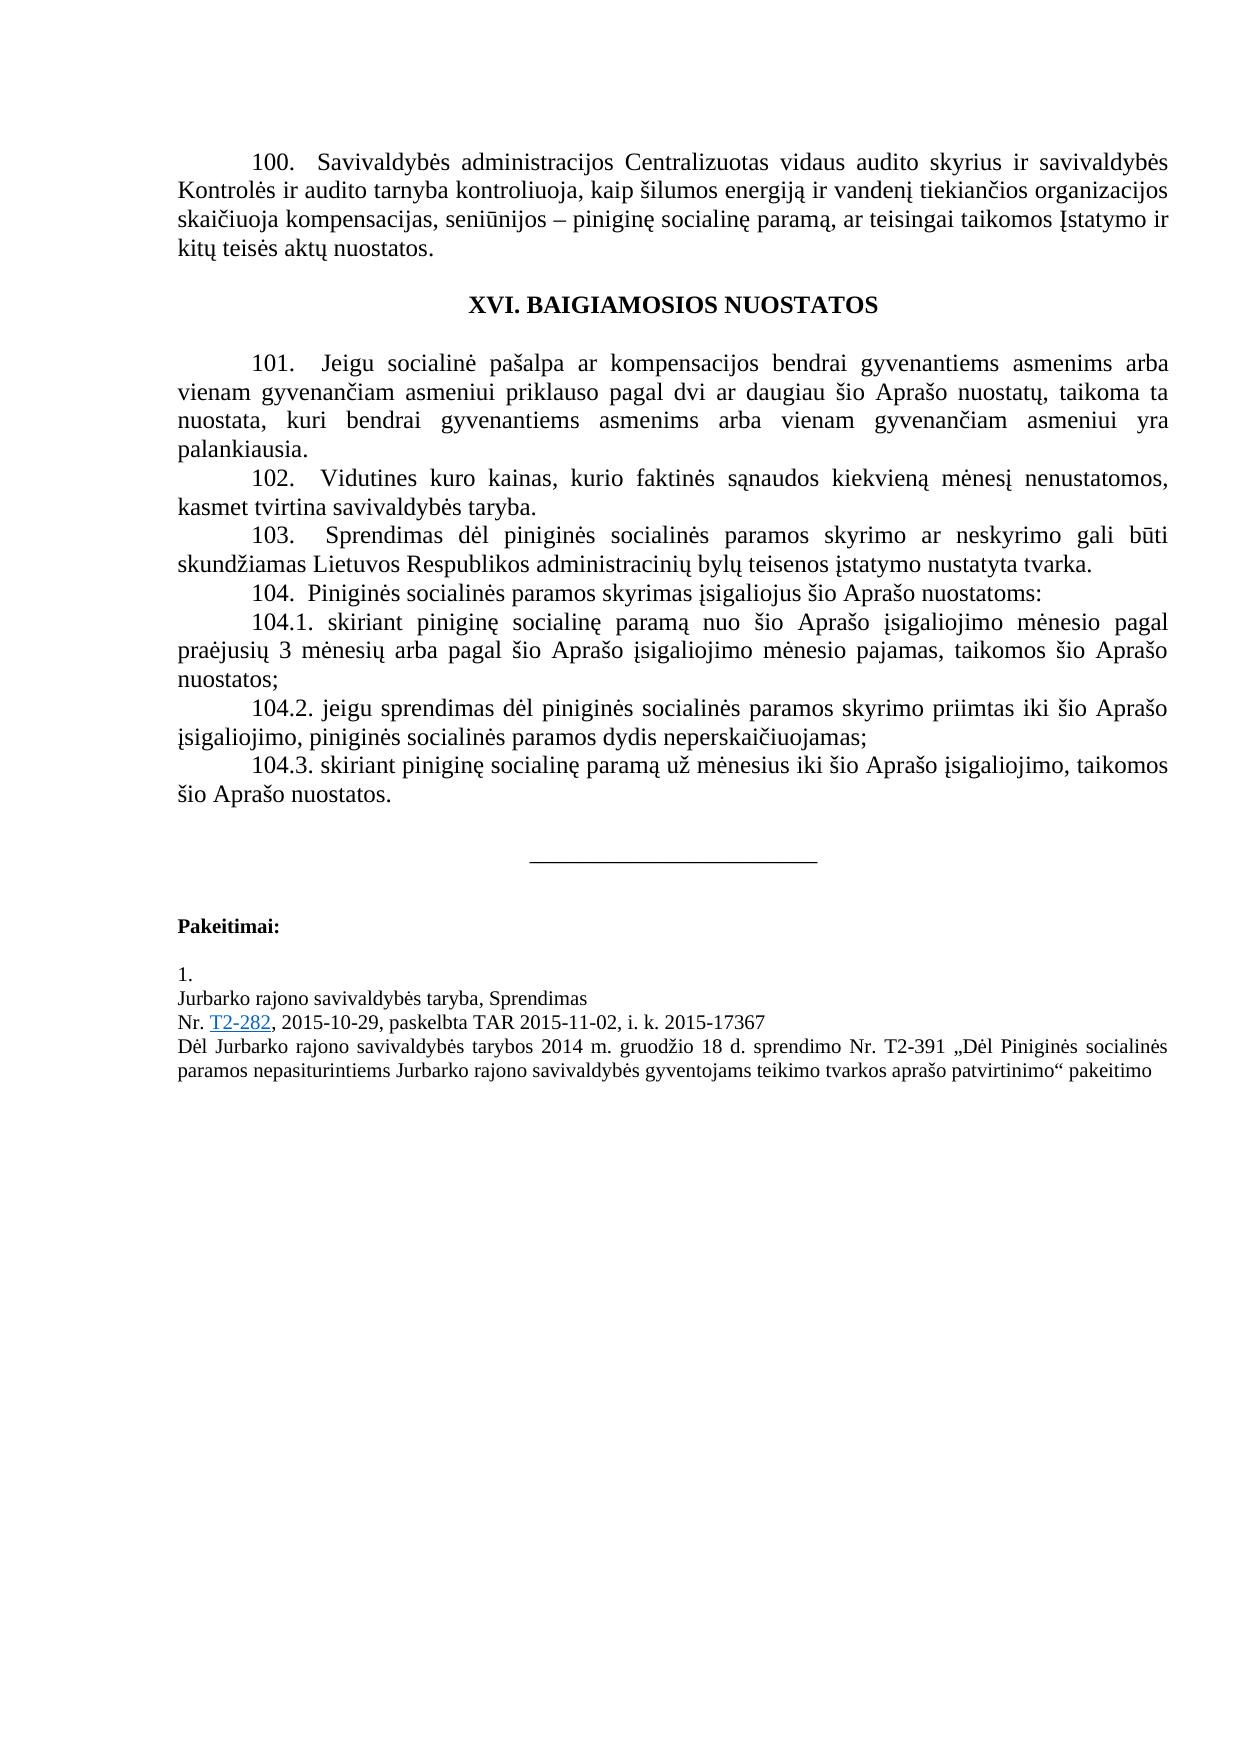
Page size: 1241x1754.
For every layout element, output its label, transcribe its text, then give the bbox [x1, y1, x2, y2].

text 104.2. jeigu sprendimas dėl piniginės socialinės paramos skyrimo priimtas iki šio Aprašo įsigaliojimo, piniginės socialinės paramos dydis neperskaičiuojamas; [177, 693, 1169, 751]
text 1. [177, 962, 1169, 986]
text Pakeitimai: [177, 914, 1169, 938]
text Nr. T2-282, 2015-10-29, paskelbta TAR 2015-11-02, i. k. 2015-17367 [177, 1010, 1169, 1034]
text 104.3. skiriant piniginę socialinę paramą už mėnesius iki šio Aprašo įsigaliojimo, taikomos šio Aprašo nuostatos. [177, 751, 1169, 808]
text 104.1. skiriant piniginę socialinę paramą nuo šio Aprašo įsigaliojimo mėnesio pagal praėjusių 3 mėnesių arba pagal šio Aprašo įsigaliojimo mėnesio pajamas, taikomos šio Aprašo nuostatos; [177, 607, 1169, 693]
text XVI. BAIGIAMOSIOS NUOSTATOS [177, 291, 1169, 319]
text _______________________ [177, 837, 1169, 866]
text Dėl Jurbarko rajono savivaldybės tarybos 2014 m. gruodžio 18 d. sprendimo Nr. T2-391 „Dėl Piniginės socialinės paramos nepasiturintiems Jurbarko rajono savivaldybės gyventojams teikimo tvarkos aprašo patvirtinimo“ pakeitimo [177, 1034, 1169, 1082]
text 100. Savivaldybės administracijos Centralizuotas vidaus audito skyrius ir savivaldybės Kontrolės ir audito tarnyba kontroliuoja, kaip šilumos energiją ir vandenį tiekiančios organizacijos skaičiuoja kompensacijas, seniūnijos – piniginę socialinę paramą, ar teisingai taikomos Įstatymo ir kitų teisės aktų nuostatos. [177, 147, 1169, 262]
text 101. Jeigu socialinė pašalpa ar kompensacijos bendrai gyvenantiems asmenims arba vienam gyvenančiam asmeniui priklauso pagal dvi ar daugiau šio Aprašo nuostatų, taikoma ta nuostata, kuri bendrai gyvenantiems asmenims arba vienam gyvenančiam asmeniui yra palankiausia. [177, 348, 1169, 463]
text 102. Vidutines kuro kainas, kurio faktinės sąnaudos kiekvieną mėnesį nenustatomos, kasmet tvirtina savivaldybės taryba. [177, 463, 1169, 521]
text 104. Piniginės socialinės paramos skyrimas įsigaliojus šio Aprašo nuostatoms: [177, 578, 1169, 607]
text Jurbarko rajono savivaldybės taryba, Sprendimas [177, 986, 1169, 1010]
text 103. Sprendimas dėl piniginės socialinės paramos skyrimo ar neskyrimo gali būti skundžiamas Lietuvos Respublikos administracinių bylų teisenos įstatymo nustatyta tvarka. [177, 521, 1169, 578]
